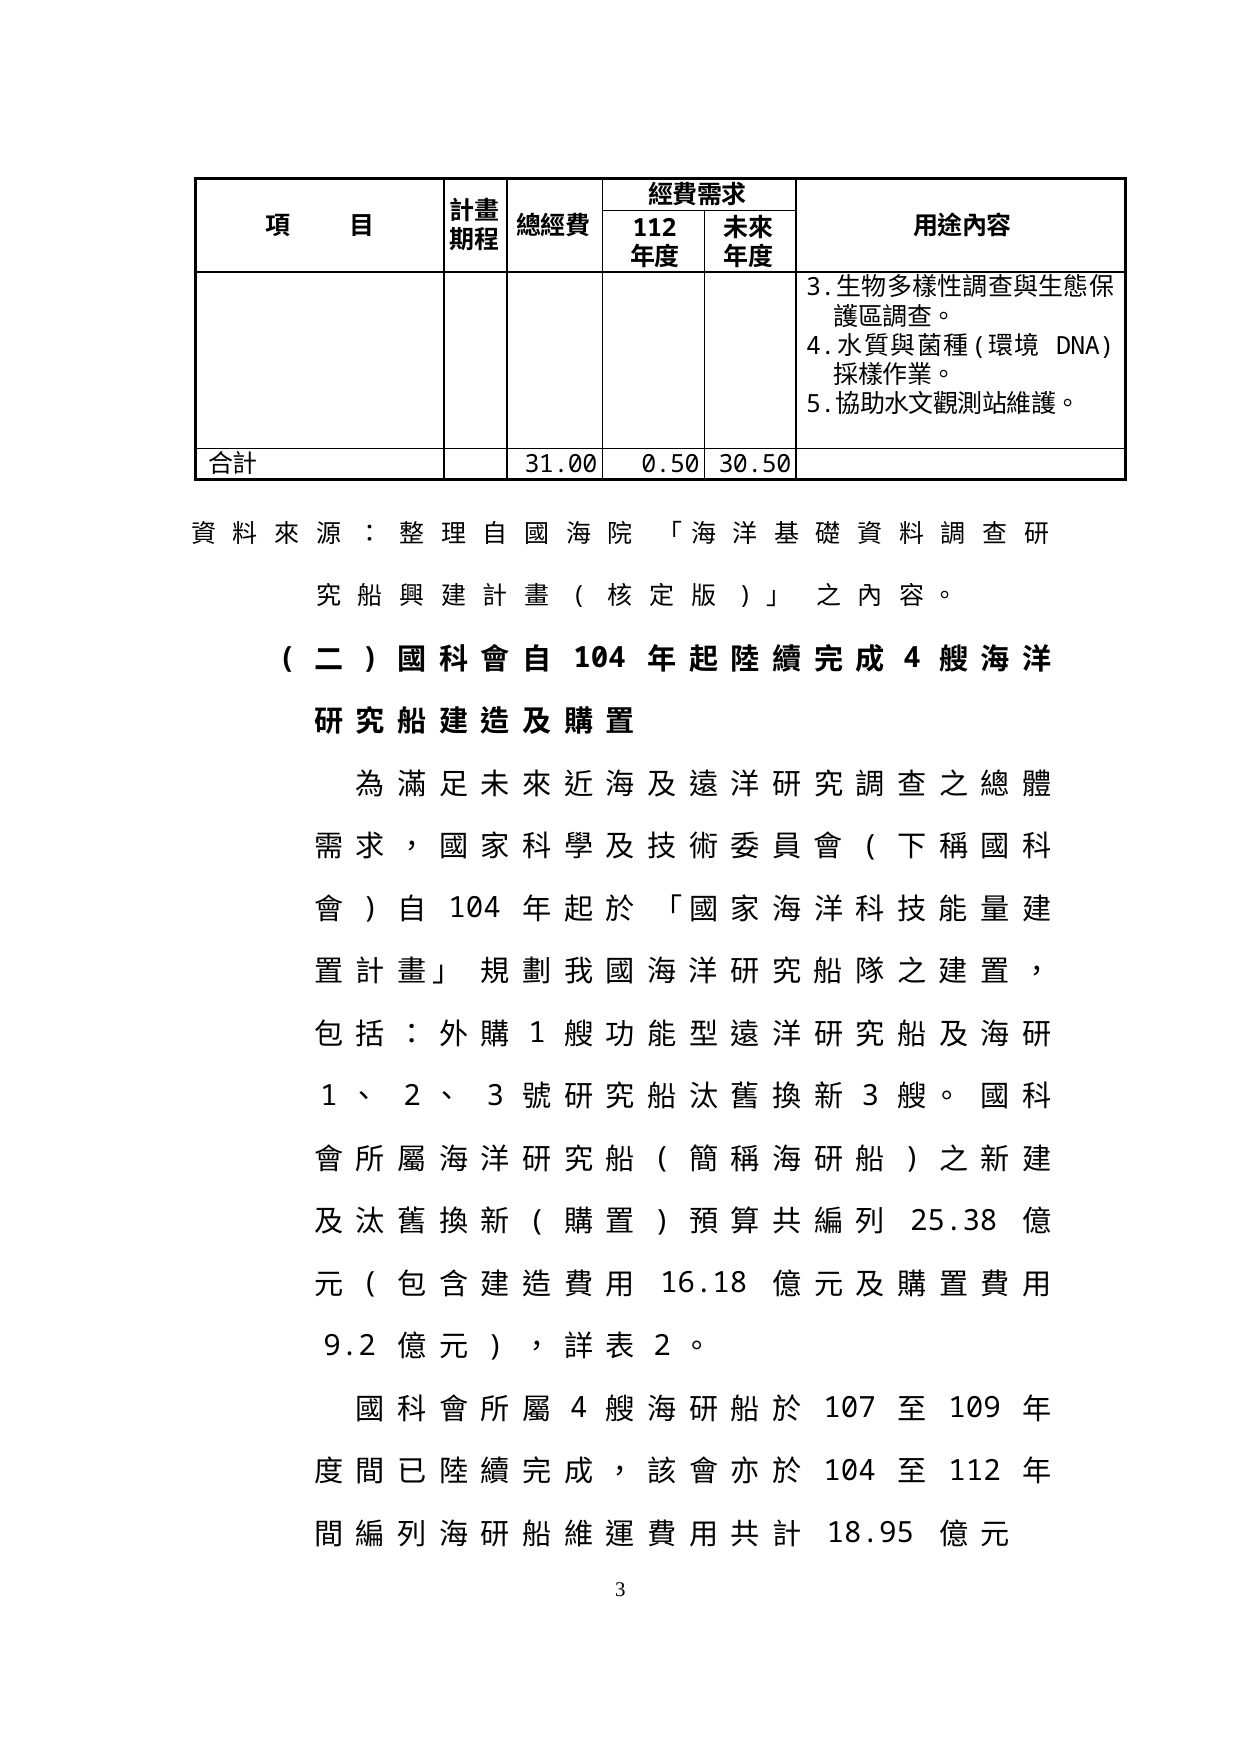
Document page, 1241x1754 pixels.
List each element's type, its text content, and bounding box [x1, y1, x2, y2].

table_header 計畫 期程 [445, 180, 506, 271]
table_cell [197, 273, 443, 447]
table_cell 31.00 [508, 449, 602, 478]
table_header 用途內容 [797, 180, 1124, 271]
text 國科會所屬4艘海研船於107至109年度間已陸續完成，該會亦於104至112年間編列海研船維運費用共計18.95億元 [271, 1365, 1058, 1552]
table_header 總經費 [508, 180, 602, 271]
text (二)國科會自104年起陸續完成4艘海洋研究船建造及購置 [242, 615, 1058, 740]
table_cell [508, 273, 602, 447]
text 資料來源：整理自國海院「海洋基礎資料調查研究船興建計畫(核定版)」之內容。 [176, 490, 1058, 615]
table_cell 30.50 [705, 449, 795, 478]
table_cell 0.50 [603, 449, 704, 478]
table_header 項 目 [197, 180, 443, 271]
table_header 經費需求 [603, 180, 795, 209]
table_cell 合計 [197, 449, 443, 478]
table_cell 未來 年度 [705, 211, 795, 271]
table_cell [797, 449, 1124, 478]
table_cell [445, 273, 506, 447]
table_cell [445, 449, 506, 478]
table_cell [603, 273, 704, 447]
text 為滿足未來近海及遠洋研究調查之總體需求，國家科學及技術委員會(下稱國科會)自104年起於「國家海洋科技能量建置計畫」規劃我國海洋研究船隊之建置，包括：外購1艘功能型遠洋研究船及海研1、2、3號研究船汰舊換新3艘。國科會所屬海洋研究船(簡稱海研船)之新建及汰舊換新(購置)預算共編列25.38億元(包含建造費用16.18億元及購置費用9.2億元)，詳表2。 [271, 740, 1058, 1365]
table_cell 3.生物多樣性調查與生態保護區調查。 4.水質與菌種(環境 DNA) 採樣作業。 5.協助水文觀測站維護。 [797, 273, 1124, 447]
table_cell [705, 273, 795, 447]
table_cell 112 年度 [603, 211, 704, 271]
